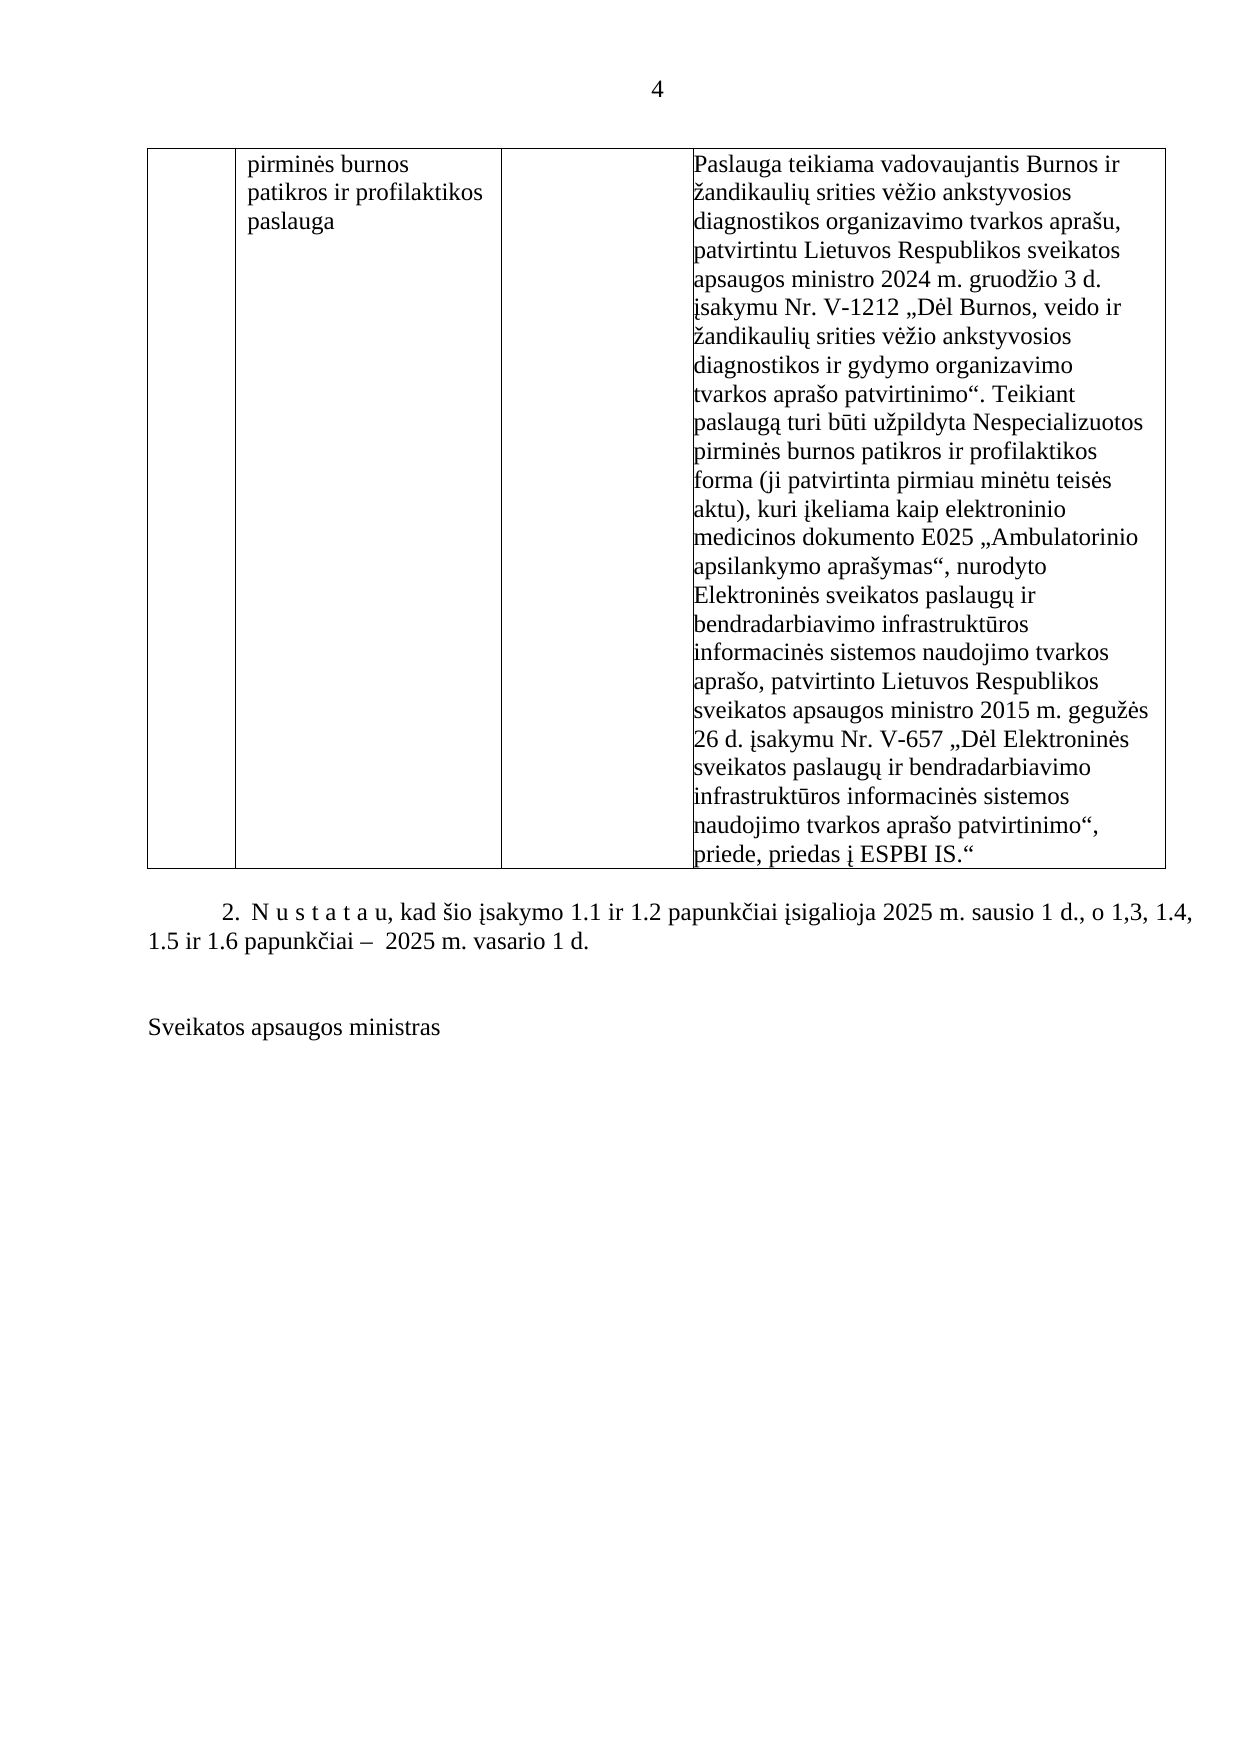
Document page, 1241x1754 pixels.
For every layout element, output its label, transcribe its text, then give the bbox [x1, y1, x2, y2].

table_header [502, 149, 693, 867]
table_header Paslauga teikiama vadovaujantis Burnos ir žandikaulių srities vėžio ankstyvosios diagnostikos organizavimo tvarkos aprašu, patvirtintu Lietuvos Respublikos sveikatos apsaugos ministro 2024 m. gruodžio 3 d. įsakymu Nr. V-1212 „Dėl Burnos, veido ir žandikaulių srities vėžio ankstyvosios diagnostikos ir gydymo organizavimo tvarkos aprašo patvirtinimo“. Teikiant paslaugą turi būti užpildyta Nespecializuotos pirminės burnos patikros ir profilaktikos forma (ji patvirtinta pirmiau minėtu teisės aktu), kuri įkeliama kaip elektroninio medicinos dokumento E025 „Ambulatorinio apsilankymo aprašymas“, nurodyto Elektroninės sveikatos paslaugų ir bendradarbiavimo infrastruktūros informacinės sistemos naudojimo tvarkos aprašo, patvirtinto Lietuvos Respublikos sveikatos apsaugos ministro 2015 m. gegužės 26 d. įsakymu Nr. V-657 „Dėl Elektroninės sveikatos paslaugų ir bendradarbiavimo infrastruktūros informacinės sistemos naudojimo tvarkos aprašo patvirtinimo“, priede, priedas į ESPBI IS.“ [694, 149, 1165, 867]
table_header [148, 149, 235, 867]
text 2. N u s t a t a u, kad šio įsakymo 1.1 ir 1.2 papunkčiai įsigalioja 2025 m. sausio 1 d., o 1,3, 1.4, 1.5 ir 1.6 papunkčiai – 2025 m. vasario 1 d. [148, 897, 1196, 955]
table_header pirminės burnos patikros ir profilaktikos paslauga [236, 149, 501, 867]
text Sveikatos apsaugos ministras [148, 1012, 1211, 1041]
